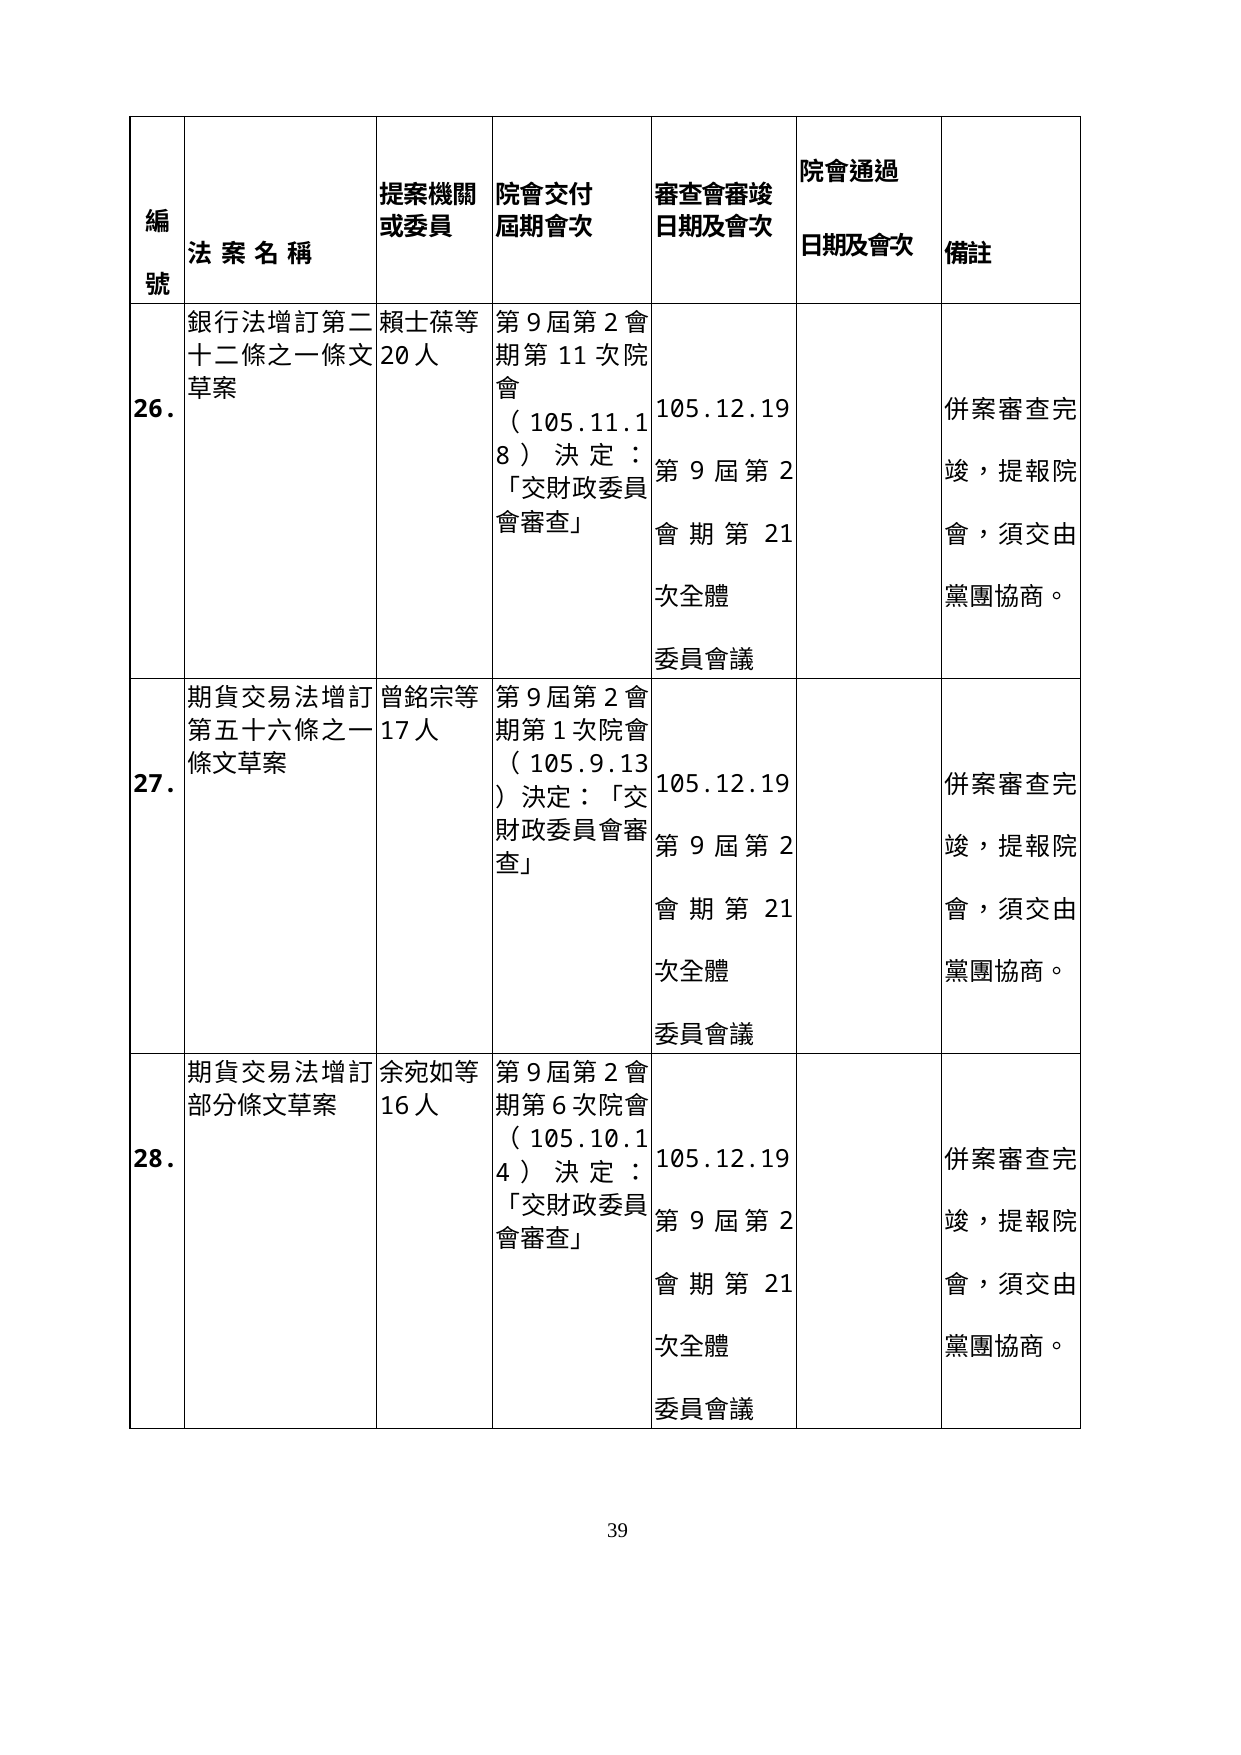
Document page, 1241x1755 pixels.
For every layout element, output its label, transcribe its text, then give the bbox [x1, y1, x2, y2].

table_cell 併案審查完竣，提報院會，須交由黨團協商。 [942, 304, 1080, 678]
table_header 編號 [131, 117, 184, 303]
table_cell [797, 1054, 941, 1428]
table_cell 105.12.19第9屆第2會期第21次全體 委員會議 [652, 1054, 796, 1428]
table_header 院會通過 日期及會次 [797, 117, 941, 303]
table_cell 第9屆第2會期第6次院會（105.10.14）決定：「交財政委員會審查」 [493, 1054, 651, 1428]
table_cell 余宛如等16人 [377, 1054, 492, 1428]
table_cell 第9屆第2會期第1次院會（105.9.13）決定：「交財政委員會審查」 [493, 679, 651, 1053]
table_cell 併案審查完竣，提報院會，須交由黨團協商。 [942, 1054, 1080, 1428]
table_header 院會交付 屆期會次 [493, 117, 651, 303]
table_cell 105.12.19第9屆第2會期第21次全體 委員會議 [652, 304, 796, 678]
table_cell [131, 1054, 184, 1428]
table_cell 105.12.19第9屆第2會期第21次全體 委員會議 [652, 679, 796, 1053]
table_cell 賴士葆等20人 [377, 304, 492, 678]
table_header 法案名稱 [185, 117, 376, 303]
table_cell [797, 304, 941, 678]
table_cell [131, 679, 184, 1053]
table_header 提案機關或委員 [377, 117, 492, 303]
table_header 備註 [942, 117, 1080, 303]
table_cell 銀行法增訂第二十二條之一條文草案 [185, 304, 376, 678]
table_cell 曾銘宗等17人 [377, 679, 492, 1053]
table_cell [797, 679, 941, 1053]
table_cell 期貨交易法增訂第五十六條之一條文草案 [185, 679, 376, 1053]
table_cell [131, 304, 184, 678]
table_cell 併案審查完竣，提報院會，須交由黨團協商。 [942, 679, 1080, 1053]
table_cell 第9屆第2會期第11次院會（105.11.18）決定：「交財政委員會審查」 [493, 304, 651, 678]
table_header 審查會審竣 日期及會次 [652, 117, 796, 303]
table_cell 期貨交易法增訂部分條文草案 [185, 1054, 376, 1428]
